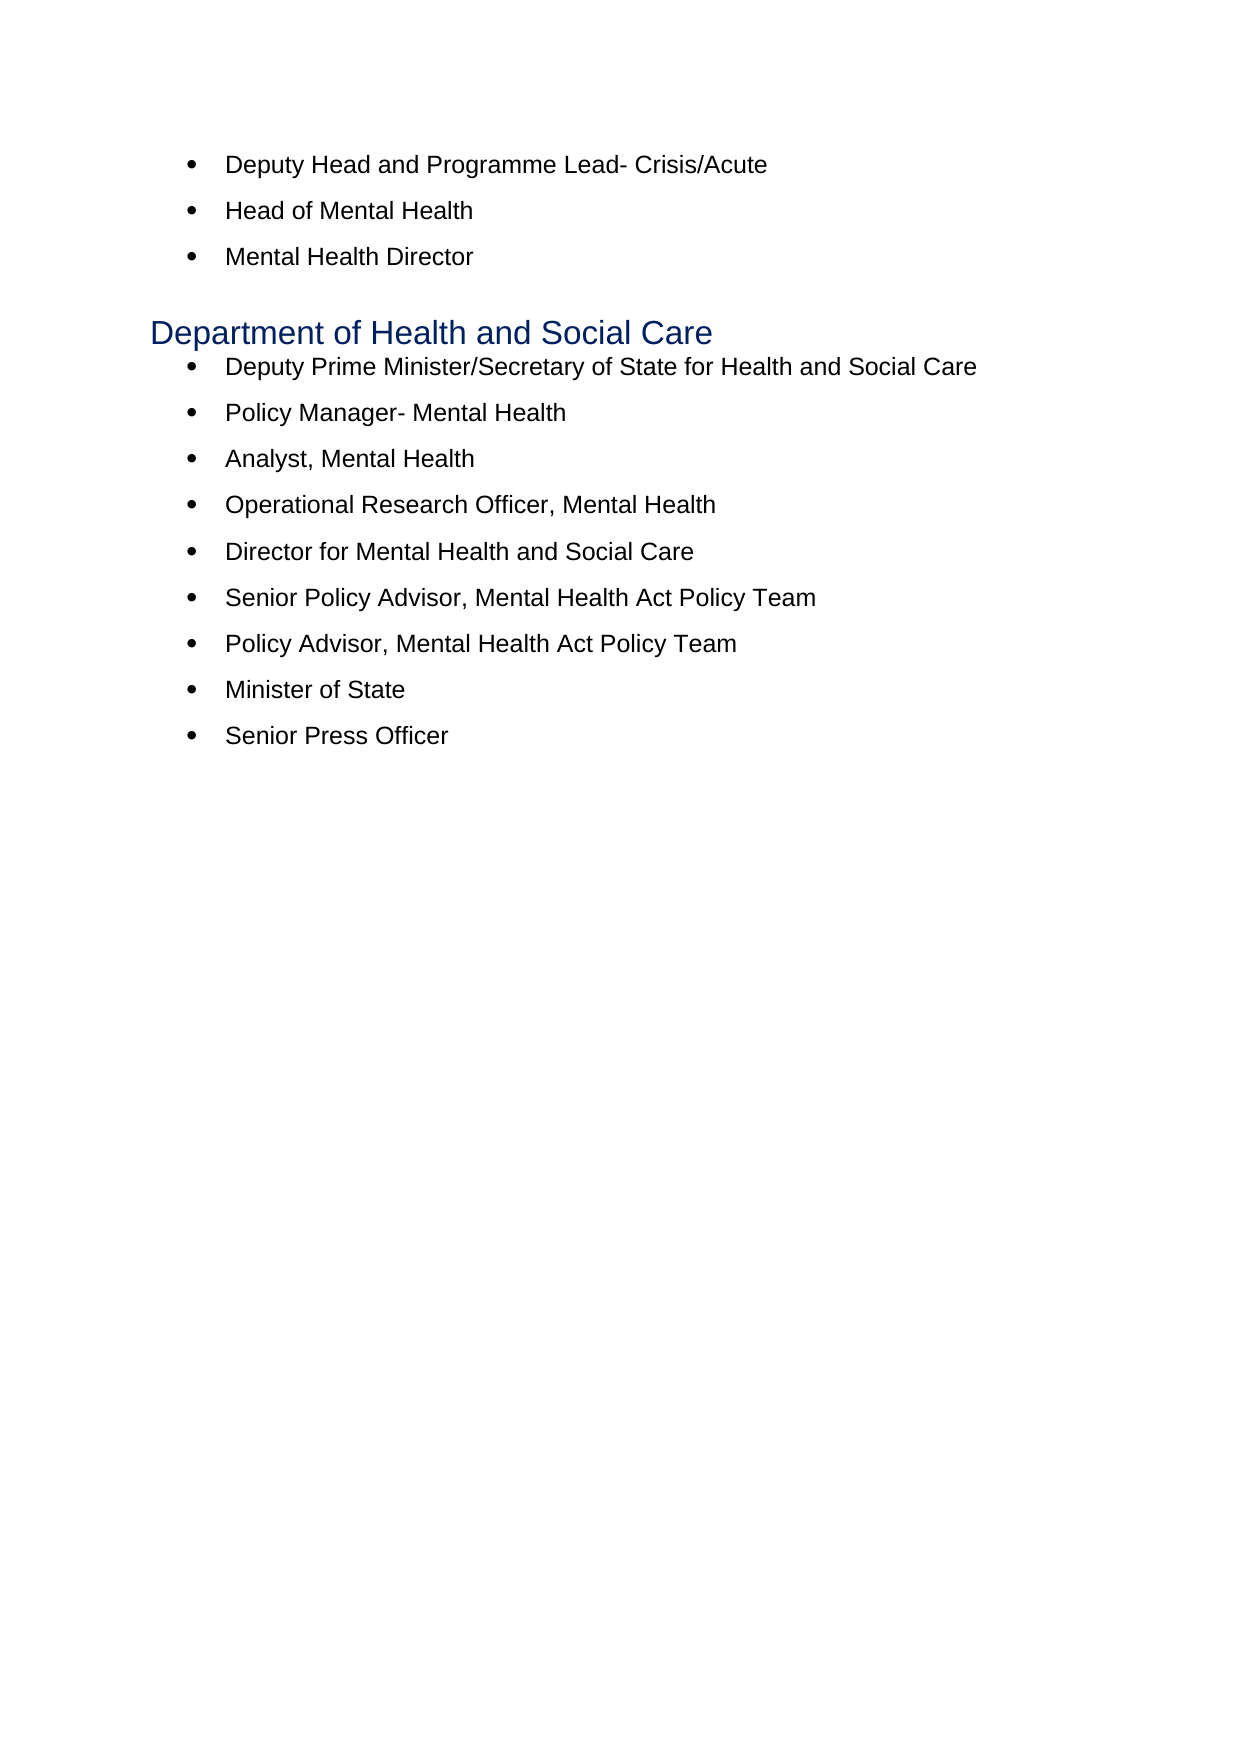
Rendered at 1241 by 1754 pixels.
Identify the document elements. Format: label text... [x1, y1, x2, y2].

list Analyst, Mental Health [187, 444, 1090, 473]
list Policy Manager- Mental Health [187, 398, 1090, 427]
list Deputy Prime Minister/Secretary of State for Health and Social Care [187, 352, 1090, 381]
list Deputy Head and Programme Lead- Crisis/Acute [187, 150, 1090, 179]
list Minister of State [187, 674, 1090, 703]
list Senior Press Officer [187, 721, 1090, 749]
subtitle Department of Health and Social Care [150, 313, 1090, 352]
list Head of Mental Health [187, 196, 1090, 225]
list Director for Mental Health and Social Care [187, 536, 1090, 565]
list Senior Policy Advisor, Mental Health Act Policy Team [187, 582, 1090, 611]
list Mental Health Director [187, 242, 1090, 271]
list Operational Research Officer, Mental Health [187, 490, 1090, 519]
list Policy Advisor, Mental Health Act Policy Team [187, 628, 1090, 657]
